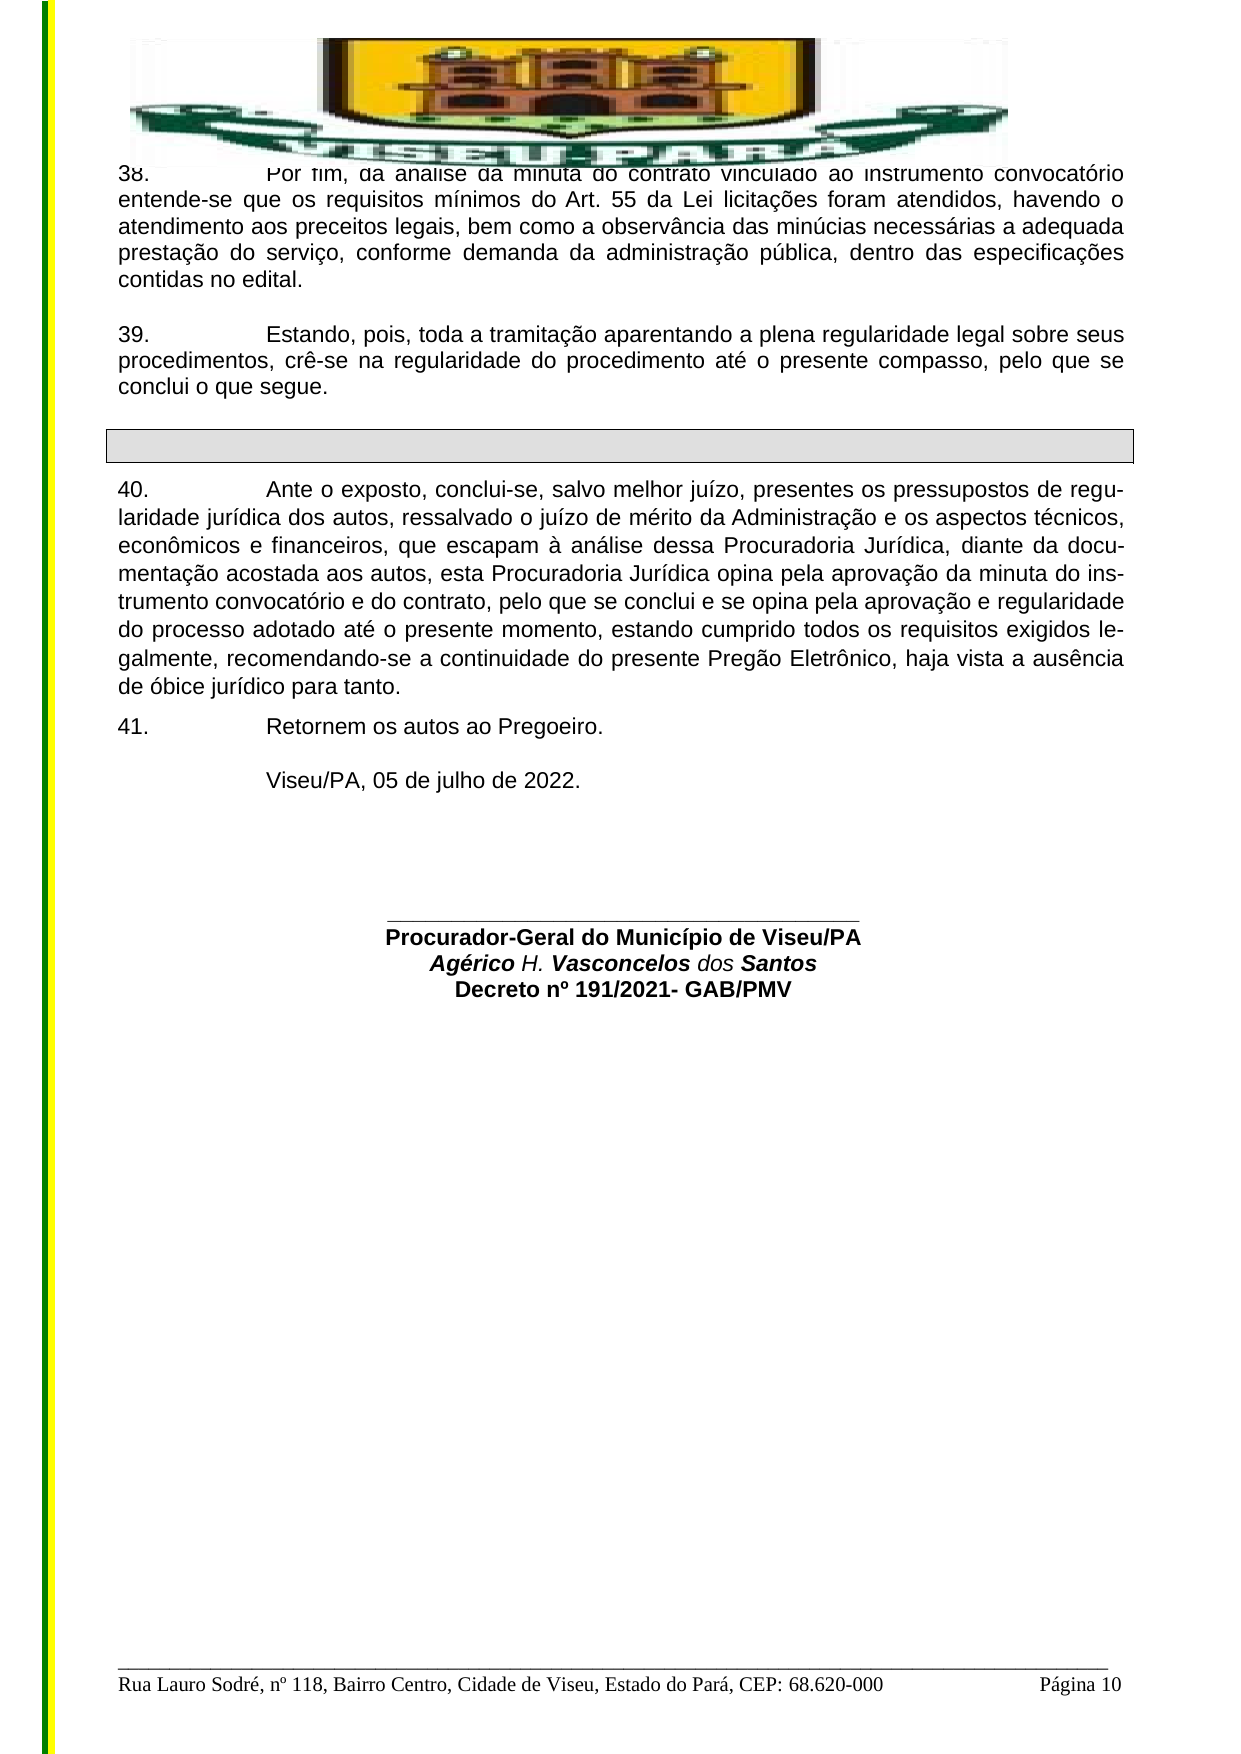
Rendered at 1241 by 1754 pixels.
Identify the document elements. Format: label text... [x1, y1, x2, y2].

text Viseu/PA, 05 de julho de 2022. [266, 767, 1154, 793]
text 39. Estando, pois, toda a tramitação aparentando a plena regularidade legal sobre seus procedimentos, crê-se na regularidade do procedimento até o presente compasso, pelo que se conclui o que segue. [118, 321, 1124, 399]
picture [118, 37, 1020, 171]
text 40. Ante o exposto, conclui-se, salvo melhor juízo, presentes os pressupostos de regu-laridade jurídica dos autos, ressalvado o juízo de mérito da Administração e os aspectos técnicos, econômicos e financeiros, que escapam à análise dessa Procuradoria Jurídica, diante da docu-mentação acostada aos autos, esta Procuradoria Jurídica opina pela aprovação da minuta do ins-trumento convocatório e do contrato, pelo que se conclui e se opina pela aprovação e regularidade do processo adotado até o presente momento, estando cumprido todos os requisitos exigidos le-galmente, recomendando-se a continuidade do presente Pregão Eletrônico, haja vista a ausência de óbice jurídico para tanto. [117, 476, 1125, 699]
text _____________________________________ Procurador-Geral do Município de Viseu/PA Agérico H. Vasconcelos dos Santos Decreto nº 191/2021- GAB/PMV [383, 898, 864, 1003]
text 38. Por fim, da análise da minuta do contrato vinculado ao instrumento convocatório entende-se que os requisitos mínimos do Art. 55 da Lei licitações foram atendidos, havendo o atendimento aos preceitos legais, bem como a observância das minúcias necessárias a adequada prestação do serviço, conforme demanda da administração pública, dentro das especificações contidas no edital. [118, 160, 1124, 292]
text 04. CONCLUSÃO. [1134, 431, 1154, 460]
text ________________________________________________________________________________________________ Rua Lauro Sodré, nº 118, Bairro Centro, Cidade de Viseu, Estado do Pará, CEP: 68.620-000 Página 10 [118, 1649, 1127, 1696]
text 41. Retornem os autos ao Pregoeiro. [117, 713, 1154, 740]
